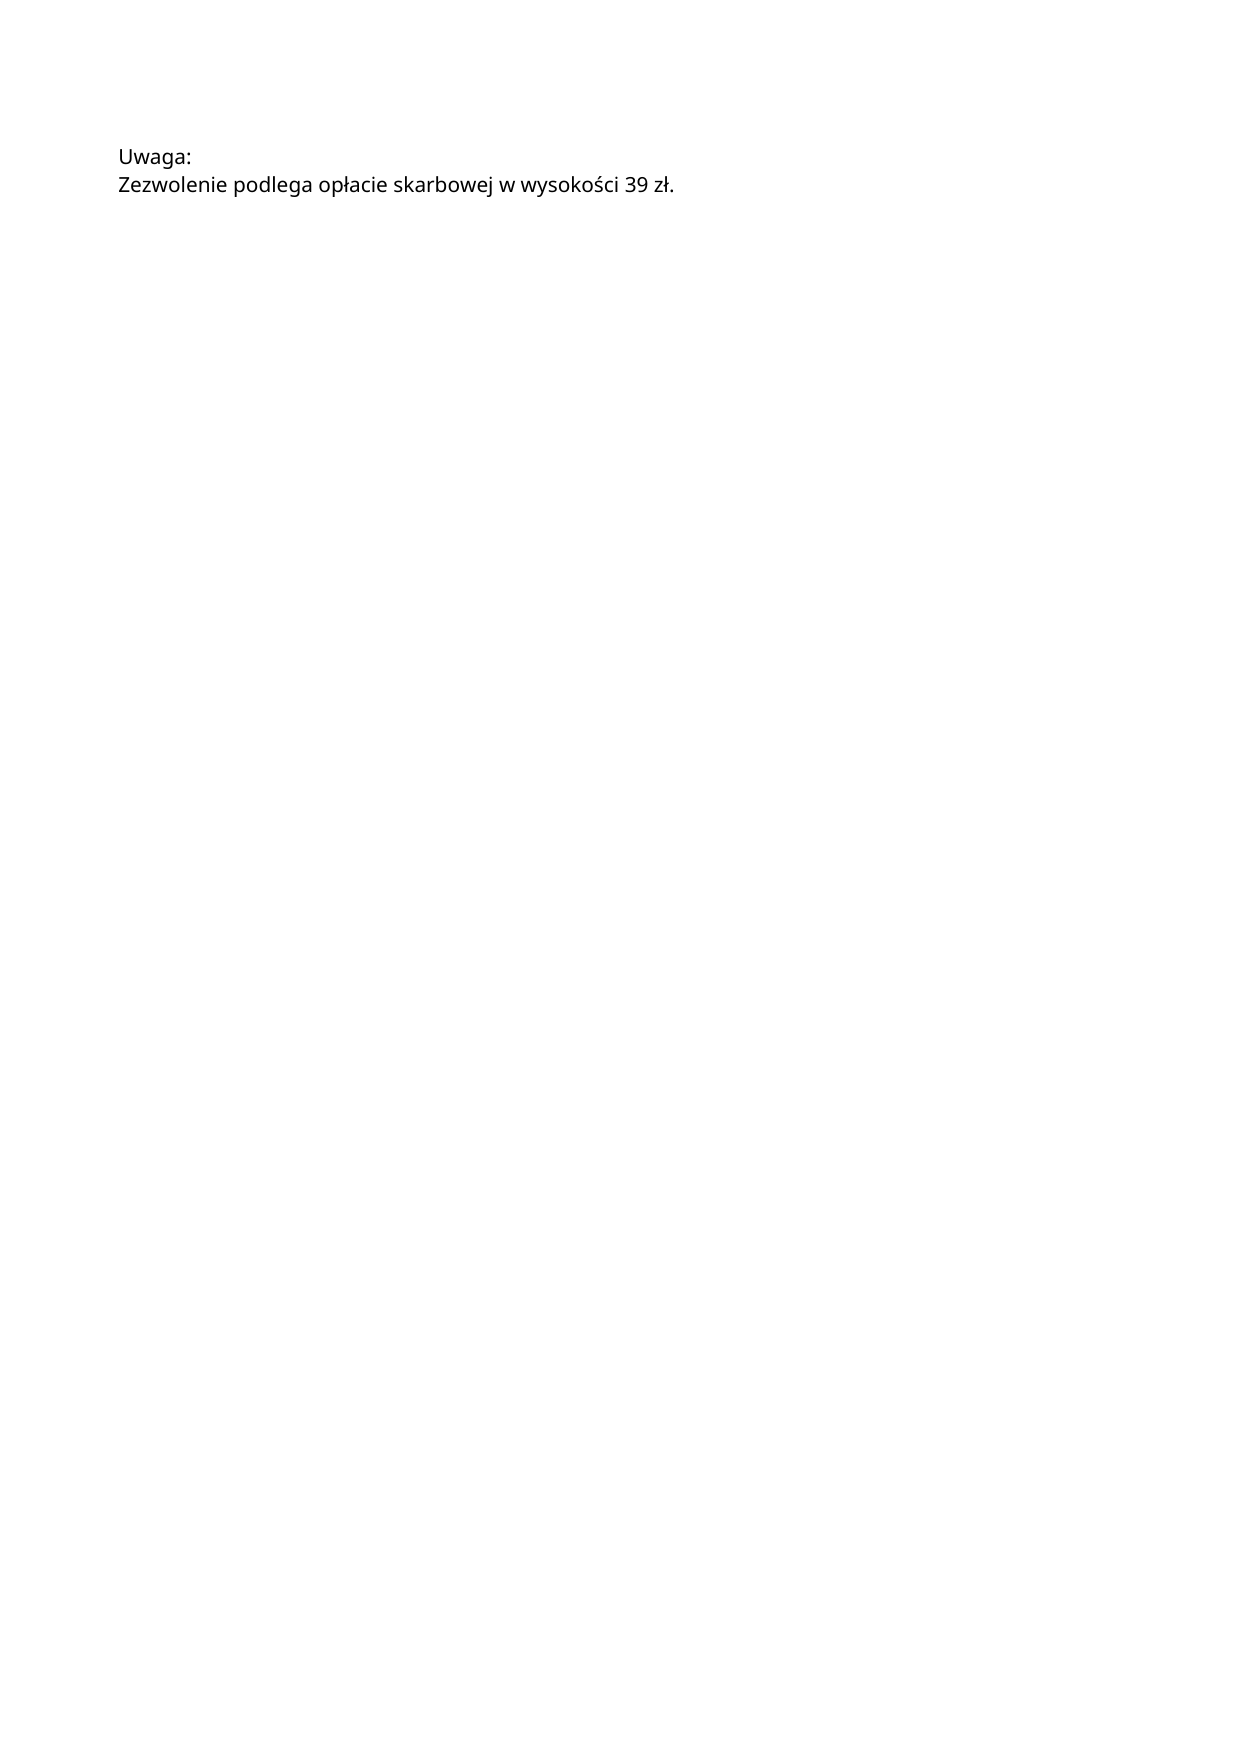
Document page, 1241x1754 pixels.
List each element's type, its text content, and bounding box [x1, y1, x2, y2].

text Zezwolenie podlega opłacie skarbowej w wysokości 39 zł. [118, 171, 1122, 199]
text Uwaga: [118, 142, 1122, 171]
